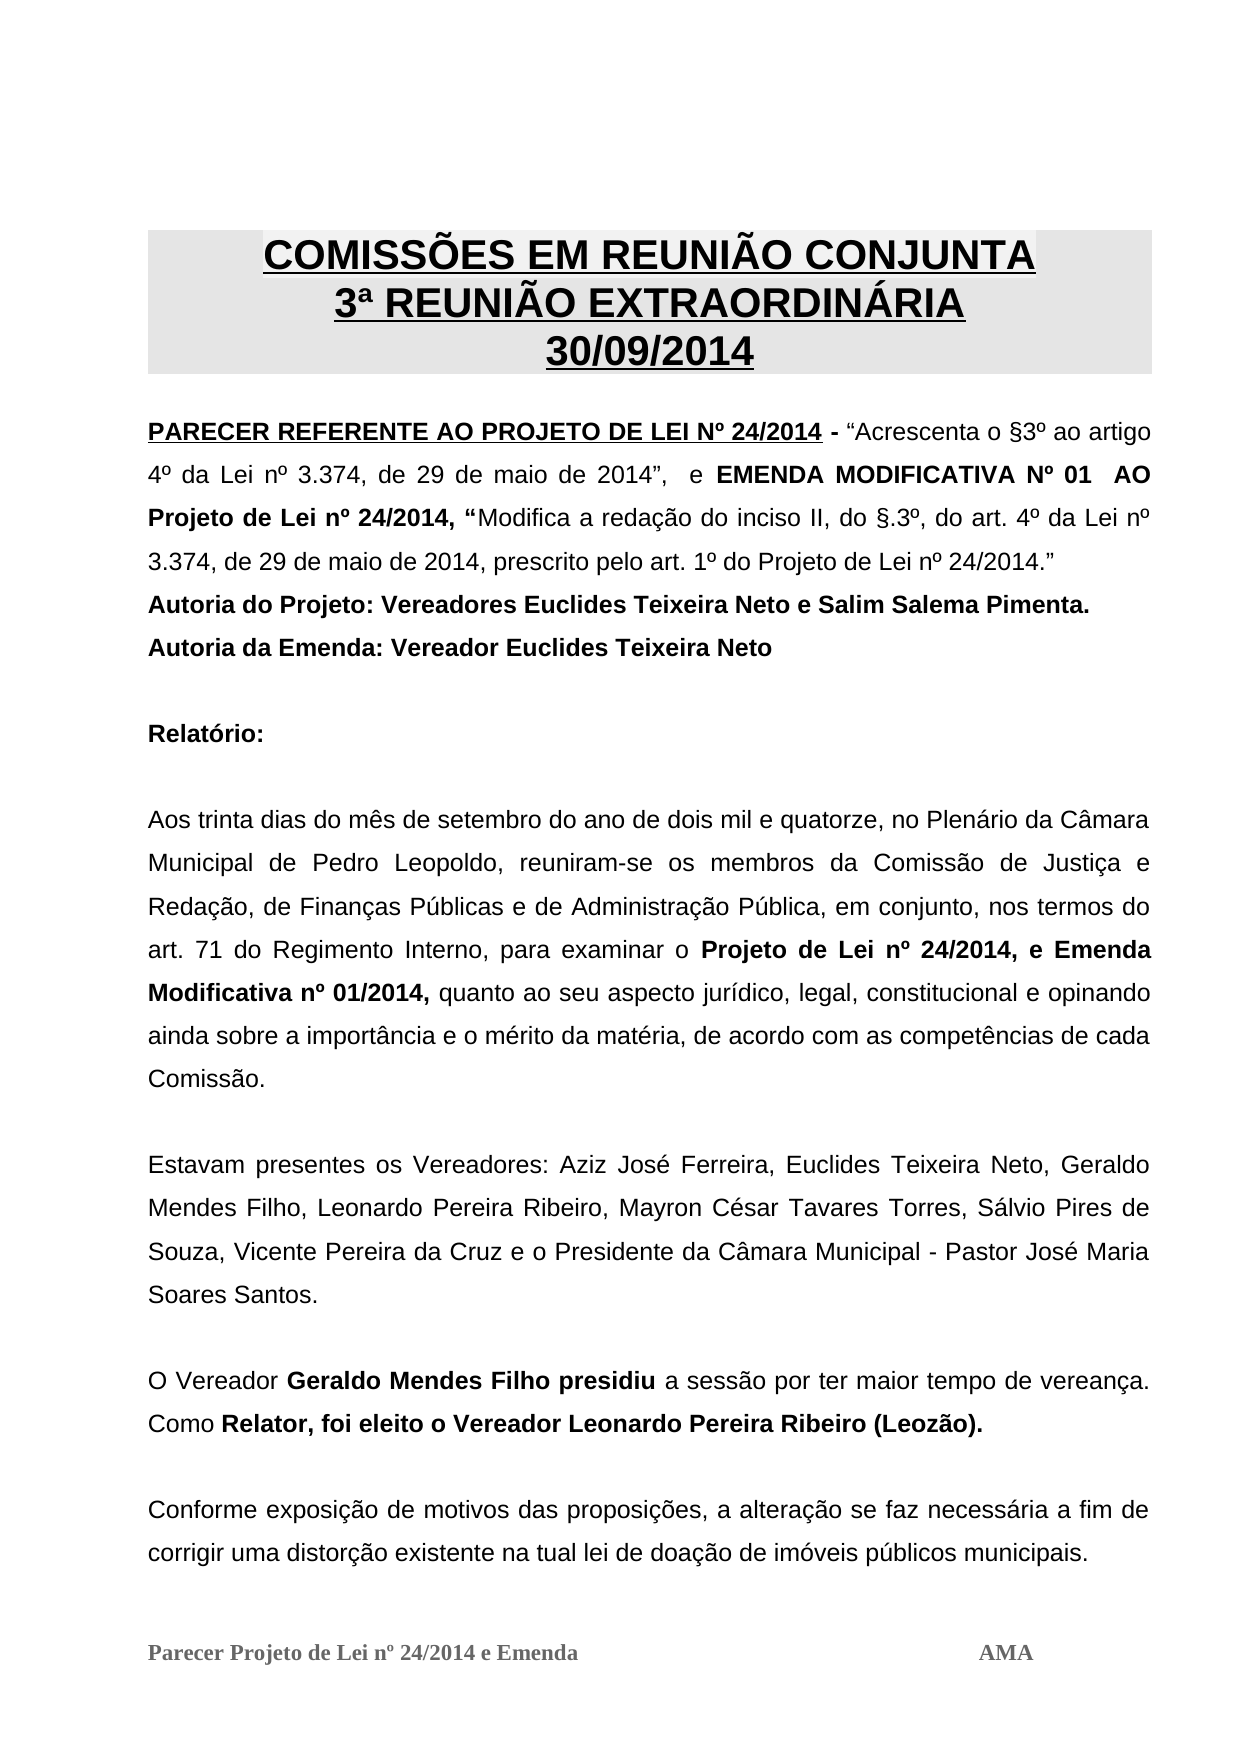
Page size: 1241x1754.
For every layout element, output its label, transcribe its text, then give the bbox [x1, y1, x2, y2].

text Autoria do Projeto: Vereadores Euclides Teixeira Neto e Salim Salema Pimenta. [148, 590, 1152, 618]
text O Vereador Geraldo Mendes Filho presidiu a sessão por ter maior tempo de vereança. Como Relator, foi eleito o Vereador Leonardo Pereira Ribeiro (Leozão). [148, 1366, 1152, 1438]
text Conforme exposição de motivos das proposições, a alteração se faz necessária a fim de corrigir uma distorção existente na tual lei de doação de imóveis públicos municipais. [148, 1495, 1152, 1567]
text Aos trinta dias do mês de setembro do ano de dois mil e quatorze, no Plenário da Câmara Municipal de Pedro Leopoldo, reuniram-se os membros da Comissão de Justiça e Redação, de Finanças Públicas e de Administração Pública, em conjunto, nos termos do art. 71 do Regimento Interno, para examinar o Projeto de Lei nº 24/2014, e Emenda Modificativa nº 01/2014, quanto ao seu aspecto jurídico, legal, constitucional e opinando ainda sobre a importância e o mérito da matéria, de acordo com as competências de cada Comissão. [148, 805, 1152, 1093]
subtitle COMISSÕES EM REUNIÃO CONJUNTA [1036, 230, 1152, 278]
text 3ª REUNIÃO EXTRAORDINÁRIA [148, 278, 1152, 326]
text Autoria da Emenda: Vereador Euclides Teixeira Neto [148, 633, 1152, 662]
text Estavam presentes os Vereadores: Aziz José Ferreira, Euclides Teixeira Neto, Geraldo Mendes Filho, Leonardo Pereira Ribeiro, Mayron César Tavares Torres, Sálvio Pires de Souza, Vicente Pereira da Cruz e o Presidente da Câmara Municipal - Pastor José Maria Soares Santos. [148, 1150, 1152, 1308]
text PARECER REFERENTE AO PROJETO DE LEI Nº 24/2014 - “Acrescenta o §3º ao artigo 4º da Lei nº 3.374, de 29 de maio de 2014”, e EMENDA MODIFICATIVA Nº 01 AO Projeto de Lei nº 24/2014, “Modifica a redação do inciso II, do §.3º, do art. 4º da Lei nº 3.374, de 29 de maio de 2014, prescrito pelo art. 1º do Projeto de Lei nº 24/2014.” [148, 417, 1152, 575]
subtitle COMISSÕES EM REUNIÃO CONJUNTA [148, 230, 263, 278]
text Relatório: [148, 719, 1152, 748]
text 30/09/2014 [148, 326, 1152, 374]
